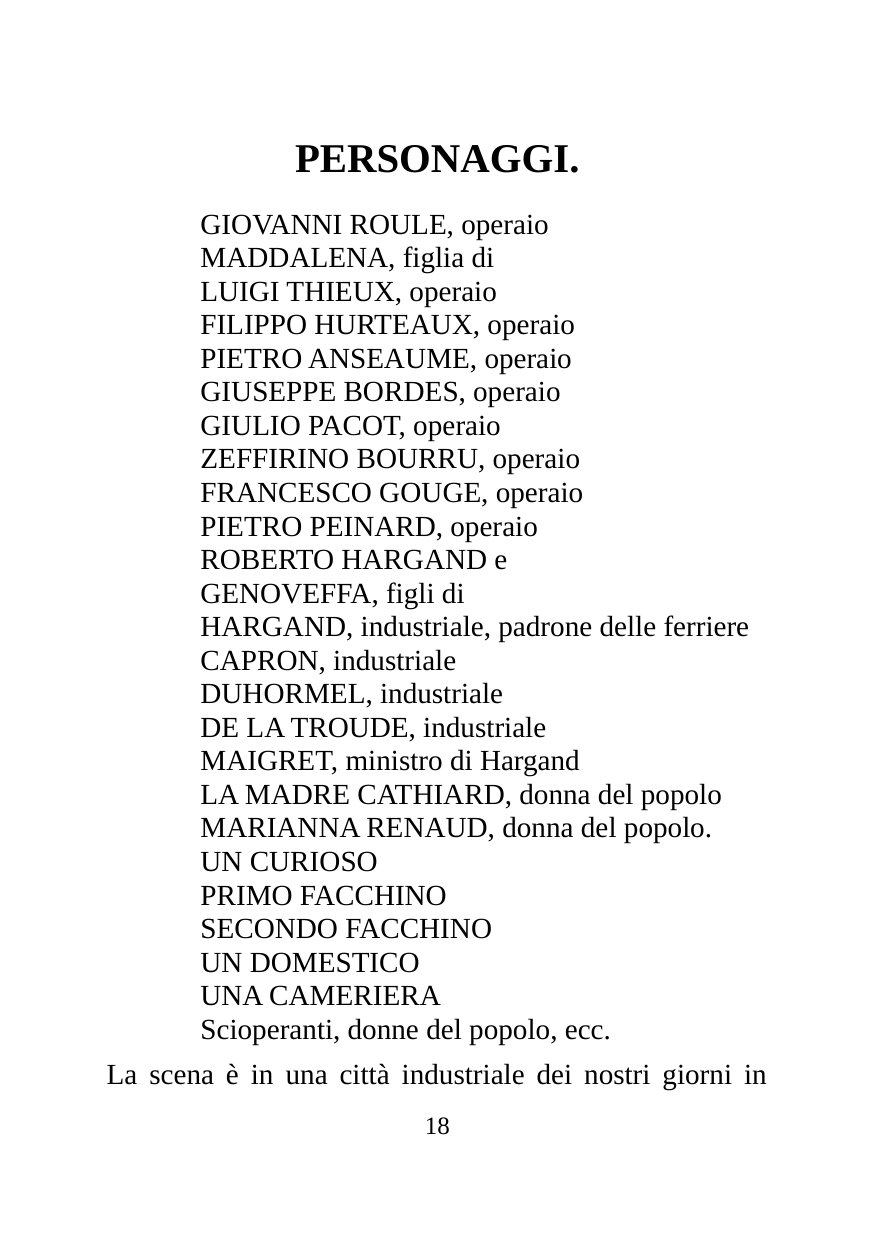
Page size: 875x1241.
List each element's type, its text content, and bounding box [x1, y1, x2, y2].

text UNA CAMERIERA [200, 978, 768, 1012]
text ROBERTO HARGAND e [200, 542, 768, 576]
text LUIGI THIEUX, operaio [200, 274, 768, 307]
text GIOVANNI ROULE, operaio [200, 207, 768, 240]
text GIUSEPPE BORDES, operaio [200, 374, 768, 408]
text HARGAND, industriale, padrone delle ferriere [200, 609, 768, 643]
text PIETRO PEINARD, operaio [200, 509, 768, 542]
text Scioperanti, donne del popolo, ecc. [200, 1012, 768, 1045]
text LA MADRE CATHIARD, donna del popolo [200, 777, 768, 811]
text UN CURIOSO [200, 844, 768, 878]
text FRANCESCO GOUGE, operaio [200, 475, 768, 509]
text SECONDO FACCHINO [200, 911, 768, 945]
text MAIGRET, ministro di Hargand [200, 743, 768, 777]
text PRIMO FACCHINO [200, 878, 768, 911]
text PIETRO ANSEAUME, operaio [200, 341, 768, 374]
subtitle PERSONAGGI. [106, 134, 768, 181]
text DUHORMEL, industriale [200, 676, 768, 710]
text ZEFFIRINO BOURRU, operaio [200, 442, 768, 475]
text DE LA TROUDE, industriale [200, 710, 768, 743]
text MADDALENA, figlia di [200, 240, 768, 274]
text GENOVEFFA, figli di [200, 576, 768, 609]
text UN DOMESTICO [200, 945, 768, 978]
text CAPRON, industriale [200, 643, 768, 676]
text FILIPPO HURTEAUX, operaio [200, 307, 768, 341]
text GIULIO PACOT, operaio [200, 408, 768, 442]
text MARIANNA RENAUD, donna del popolo. [200, 811, 768, 844]
text La scena è in una città industriale dei nostri giorni in [106, 1057, 768, 1091]
